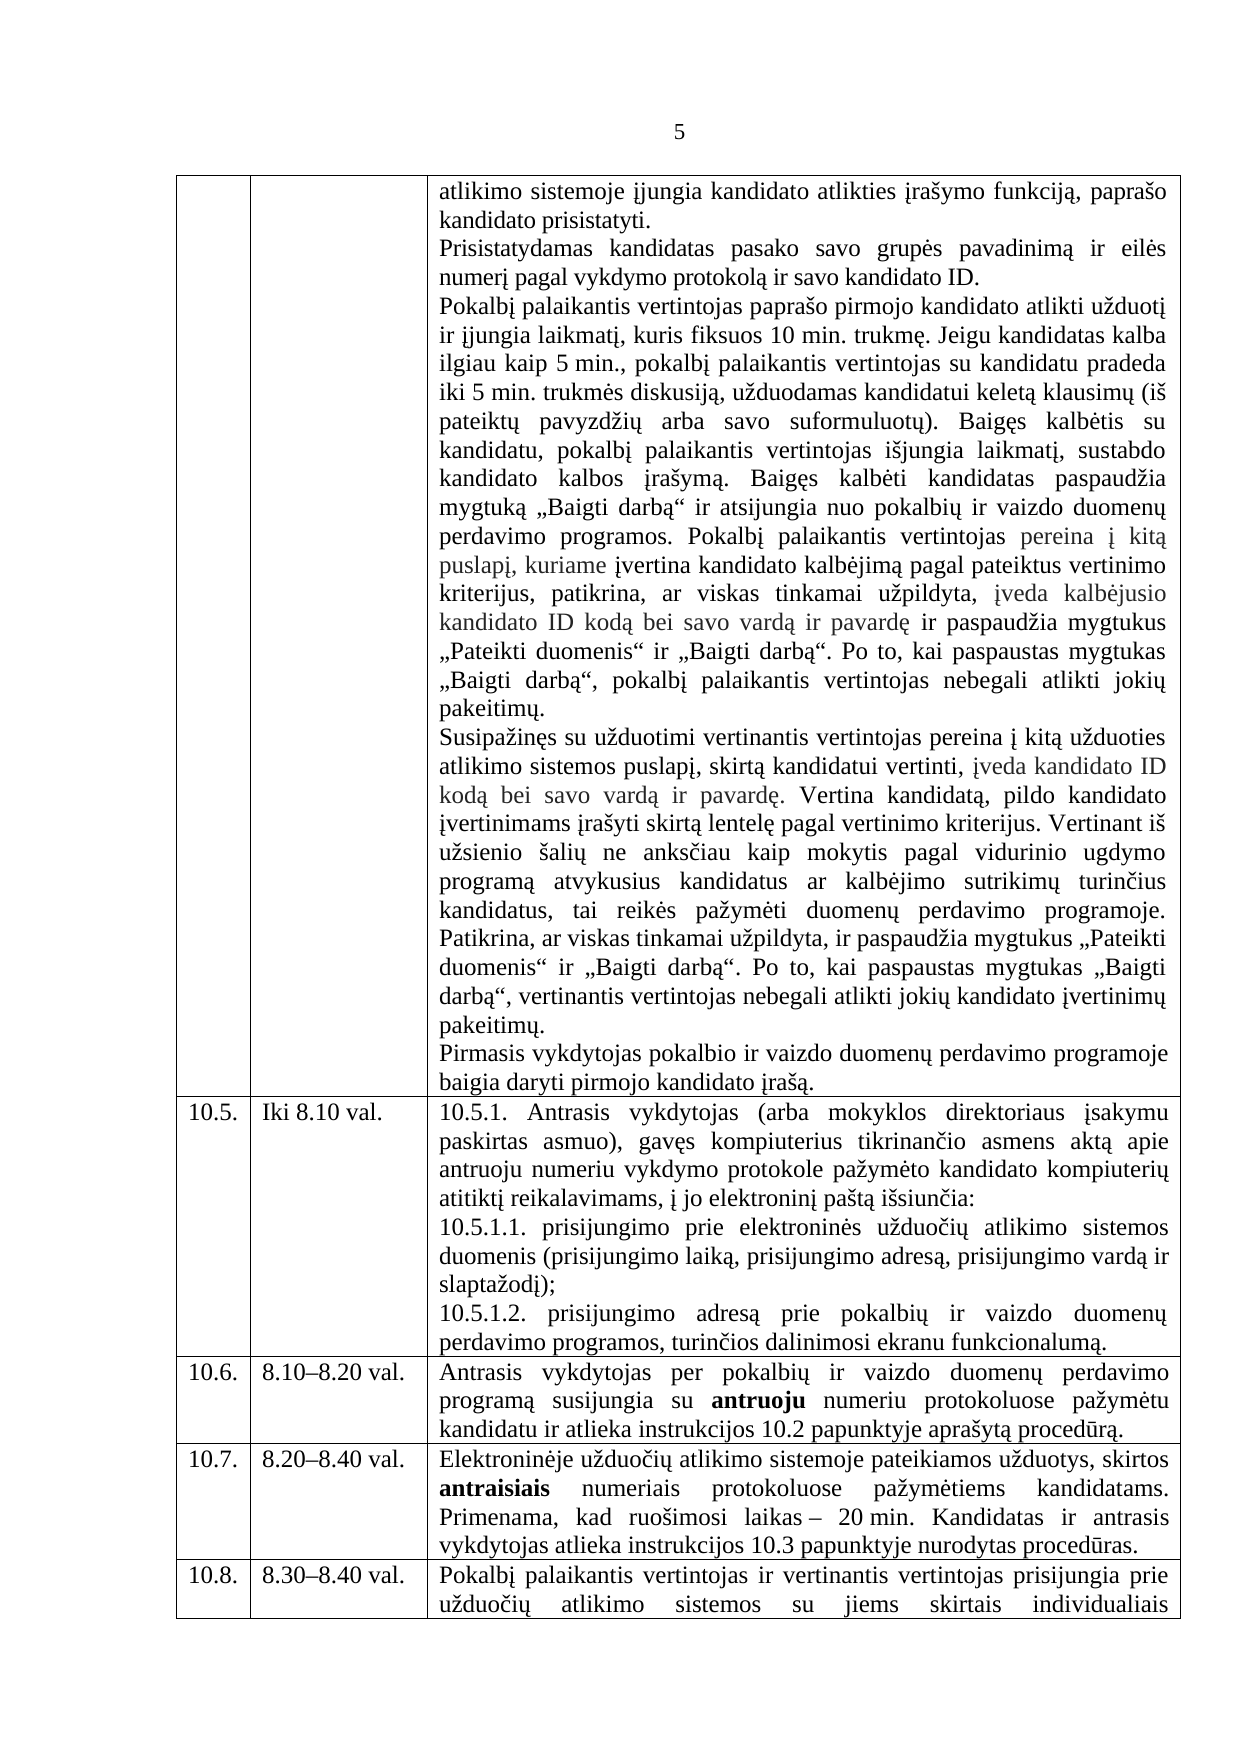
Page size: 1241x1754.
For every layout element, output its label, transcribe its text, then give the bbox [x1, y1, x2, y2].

table_cell atlikimo sistemoje įjungia kandidato atlikties įrašymo funkciją, paprašo kandidato prisistatyti. Prisistatydamas kandidatas pasako savo grupės pavadinimą ir eilės numerį pagal vykdymo protokolą ir savo kandidato ID. Pokalbį palaikantis vertintojas paprašo pirmojo kandidato atlikti užduotį ir įjungia laikmatį, kuris fiksuos 10 min. trukmę. Jeigu kandidatas kalba ilgiau kaip 5 min., pokalbį palaikantis vertintojas su kandidatu pradeda iki 5 min. trukmės diskusiją, užduodamas kandidatui keletą klausimų (iš pateiktų pavyzdžių arba savo suformuluotų). Baigęs kalbėtis su kandidatu, pokalbį palaikantis vertintojas išjungia laikmatį, sustabdo kandidato kalbos įrašymą. Baigęs kalbėti kandidatas paspaudžia mygtuką „Baigti darbą“ ir atsijungia nuo pokalbių ir vaizdo duomenų perdavimo programos. Pokalbį palaikantis vertintojas pereina į kitą puslapį, kuriame įvertina kandidato kalbėjimą pagal pateiktus vertinimo kriterijus, patikrina, ar viskas tinkamai užpildyta, įveda kalbėjusio kandidato ID kodą bei savo vardą ir pavardę ir paspaudžia mygtukus „Pateikti duomenis“ ir „Baigti darbą“. Po to, kai paspaustas mygtukas „Baigti darbą“, pokalbį palaikantis vertintojas nebegali atlikti jokių pakeitimų. Susipažinęs su užduotimi vertinantis vertintojas pereina į kitą užduoties atlikimo sistemos puslapį, skirtą kandidatui vertinti, įveda kandidato ID kodą bei savo vardą ir pavardę. Vertina kandidatą, pildo kandidato įvertinimams įrašyti skirtą lentelę pagal vertinimo kriterijus. Vertinant iš užsienio šalių ne anksčiau kaip mokytis pagal vidurinio ugdymo programą atvykusius kandidatus ar kalbėjimo sutrikimų turinčius kandidatus, tai reikės pažymėti duomenų perdavimo programoje. Patikrina, ar viskas tinkamai užpildyta, ir paspaudžia mygtukus „Pateikti duomenis“ ir „Baigti darbą“. Po to, kai paspaustas mygtukas „Baigti darbą“, vertinantis vertintojas nebegali atlikti jokių kandidato įvertinimų pakeitimų. Pirmasis vykdytojas pokalbio ir vaizdo duomenų perdavimo programoje baigia daryti pirmojo kandidato įrašą. [428, 176, 1180, 1096]
table_cell Iki 8.10 val. [251, 1097, 427, 1356]
table_cell 8.30–8.40 val. [251, 1560, 427, 1618]
table_cell 8.20–8.40 val. [251, 1444, 427, 1559]
table_cell [251, 176, 427, 1096]
table_cell Elektroninėje užduočių atlikimo sistemoje pateikiamos užduotys, skirtos antraisiais numeriais protokoluose pažymėtiems kandidatams. Primenama, kad ruošimosi laikas – 20 min. Kandidatas ir antrasis vykdytojas atlieka instrukcijos 10.3 papunktyje nurodytas procedūras. [428, 1444, 1180, 1559]
table_cell [177, 176, 250, 1096]
table_cell 10.7. [177, 1444, 250, 1559]
table_cell 8.10–8.20 val. [251, 1357, 427, 1443]
table_cell Pokalbį palaikantis vertintojas ir vertinantis vertintojas prisijungia prie užduočių atlikimo sistemos su jiems skirtais individualiais [428, 1560, 1180, 1618]
table_cell 10.5.1. Antrasis vykdytojas (arba mokyklos direktoriaus įsakymu paskirtas asmuo), gavęs kompiuterius tikrinančio asmens aktą apie antruoju numeriu vykdymo protokole pažymėto kandidato kompiuterių atitiktį reikalavimams, į jo elektroninį paštą išsiunčia: 10.5.1.1. prisijungimo prie elektroninės užduočių atlikimo sistemos duomenis (prisijungimo laiką, prisijungimo adresą, prisijungimo vardą ir slaptažodį); 10.5.1.2. prisijungimo adresą prie pokalbių ir vaizdo duomenų perdavimo programos, turinčios dalinimosi ekranu funkcionalumą. [428, 1097, 1180, 1356]
table_cell 10.5. [177, 1097, 250, 1356]
table_cell 10.6. [177, 1357, 250, 1443]
table_cell Antrasis vykdytojas per pokalbių ir vaizdo duomenų perdavimo programą susijungia su antruoju numeriu protokoluose pažymėtu kandidatu ir atlieka instrukcijos 10.2 papunktyje aprašytą procedūrą. [428, 1357, 1180, 1443]
table_cell 10.8. [177, 1560, 250, 1618]
